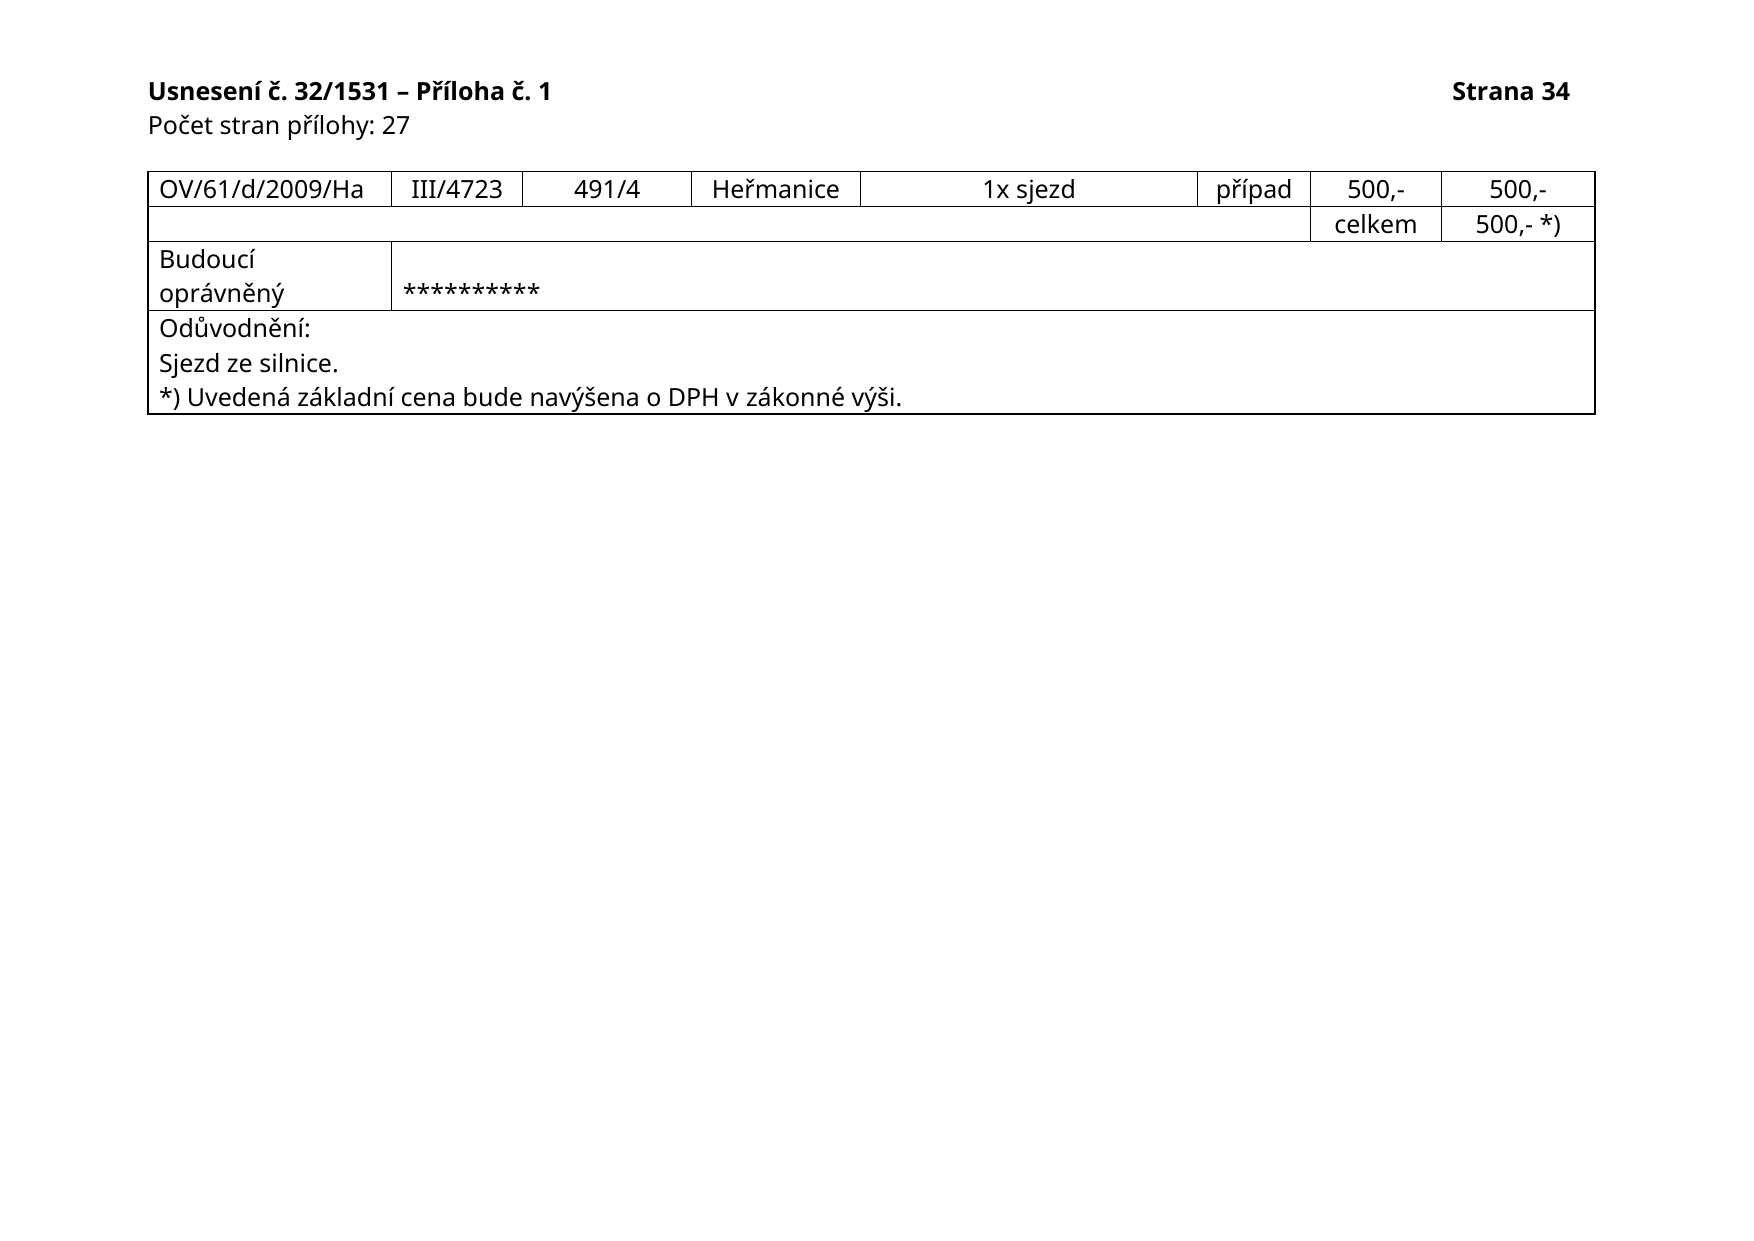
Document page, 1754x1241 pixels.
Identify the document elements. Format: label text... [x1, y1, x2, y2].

table_cell Heřmanice [692, 172, 860, 206]
table_cell celkem [1311, 207, 1441, 241]
table_cell OV/61/d/2009/Ha [149, 172, 391, 206]
table_cell ********** [392, 242, 1594, 310]
table_cell 500,- *) [1442, 207, 1594, 241]
table_cell [149, 207, 1310, 241]
table_cell 491/4 [523, 172, 691, 206]
table_cell 1x sjezd [861, 172, 1197, 206]
table_cell III/4723 [392, 172, 522, 206]
table_cell Budoucí oprávněný [149, 242, 391, 310]
table_cell případ [1198, 172, 1310, 206]
table_cell Odůvodnění: Sjezd ze silnice. *) Uvedená základní cena bude navýšena o DPH v zákonné výši. [149, 311, 1594, 413]
table_cell 500,- [1311, 172, 1441, 206]
table_cell 500,- [1442, 172, 1594, 206]
